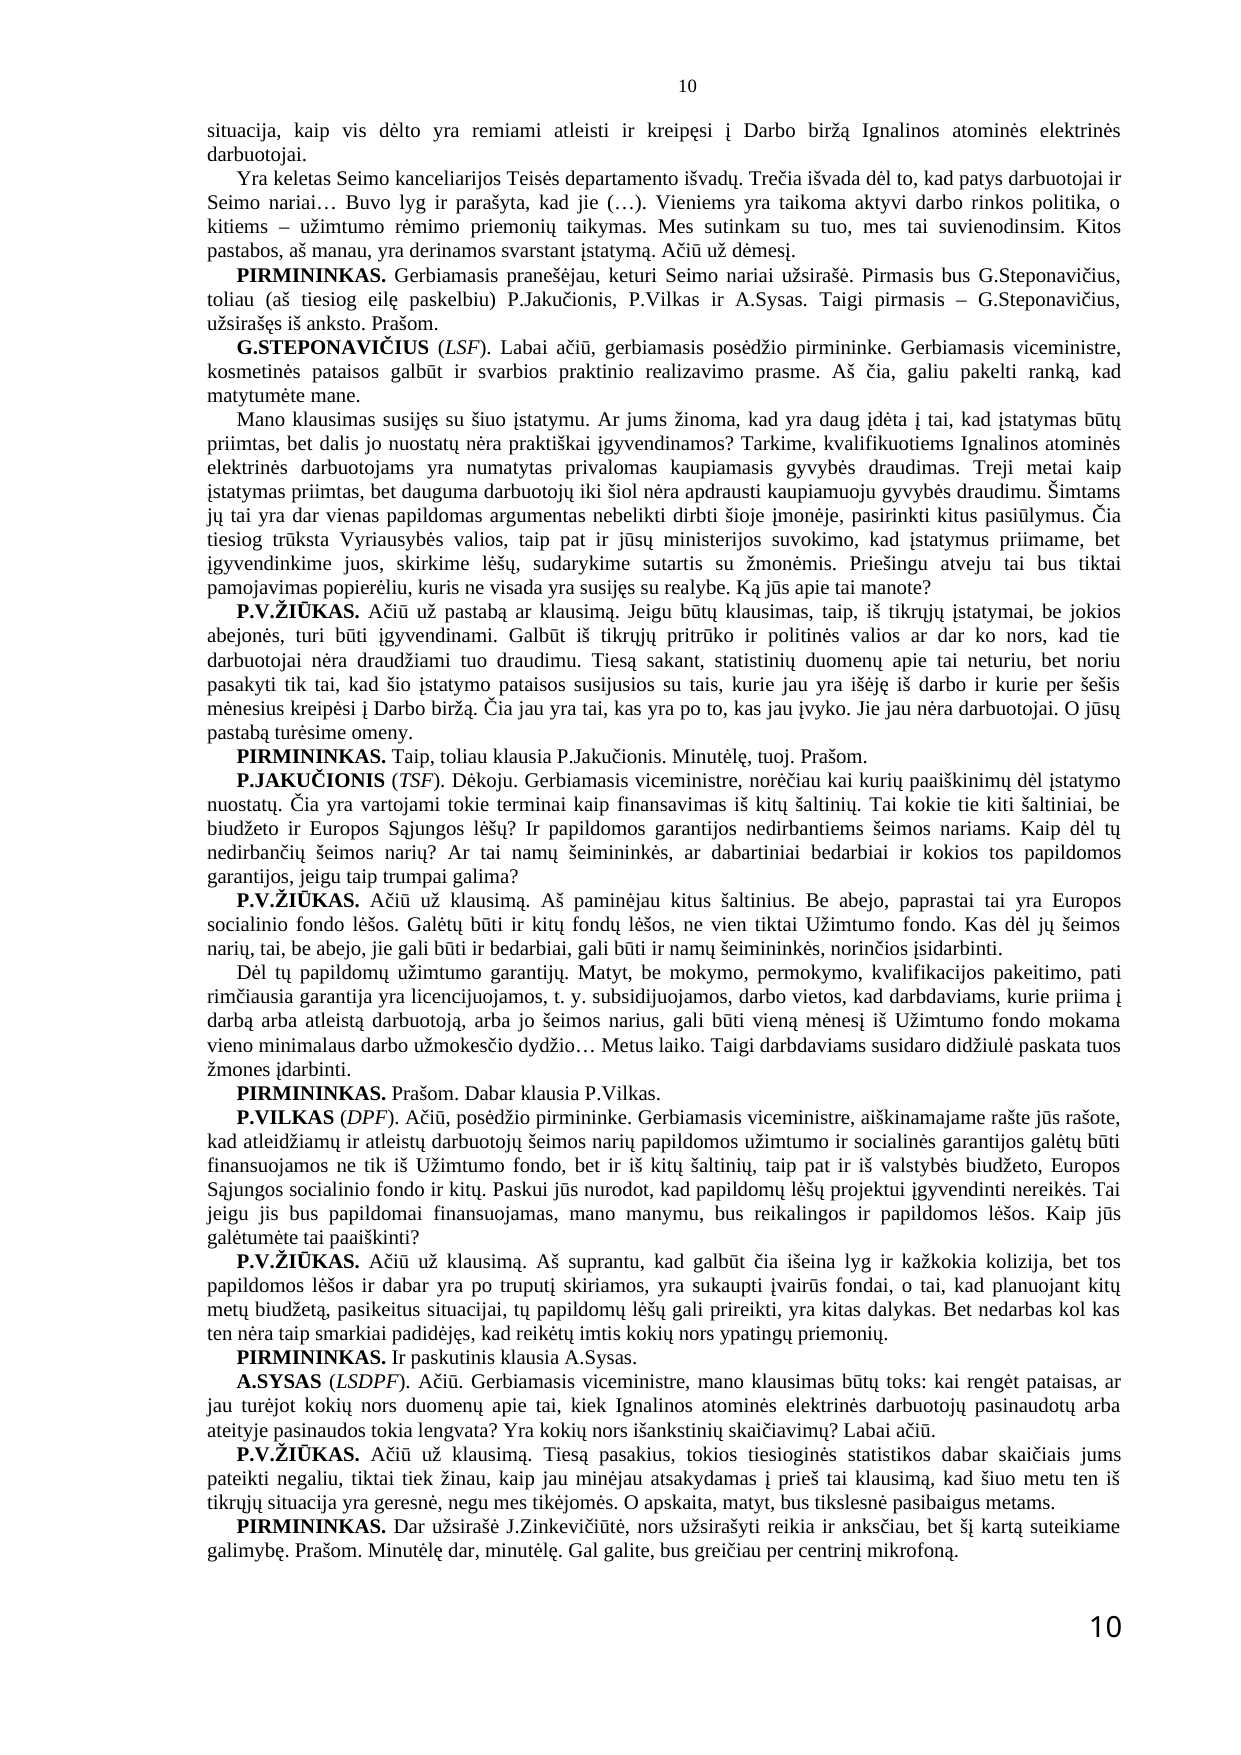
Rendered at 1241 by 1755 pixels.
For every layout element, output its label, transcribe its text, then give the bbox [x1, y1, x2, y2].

text Dėl tų papildomų užimtumo garantijų. Matyt, be mokymo, permokymo, kvalifikacijos pakeitimo, pati rimčiausia garantija yra licencijuojamos, t. y. subsidijuojamos, darbo vietos, kad darbdaviams, kurie priima į darbą arba atleistą darbuotoją, arba jo šeimos narius, gali būti vieną mėnesį iš Užimtumo fondo mokama vieno minimalaus darbo užmokesčio dydžio… Metus laiko. Taigi darbdaviams susidaro didžiulė paskata tuos žmones įdarbinti. [207, 960, 1122, 1081]
text situacija, kaip vis dėlto yra remiami atleisti ir kreipęsi į Darbo biržą Ignalinos atominės elektrinės darbuotojai. [207, 118, 1122, 166]
text P.JAKUČIONIS (TSF). Dėkoju. Gerbiamasis viceministre, norėčiau kai kurių paaiškinimų dėl įstatymo nuostatų. Čia yra vartojami tokie terminai kaip finansavimas iš kitų šaltinių. Tai kokie tie kiti šaltiniai, be biudžeto ir Europos Sąjungos lėšų? Ir papildomos garantijos nedirbantiems šeimos nariams. Kaip dėl tų nedirbančių šeimos narių? Ar tai namų šeimininkės, ar dabartiniai bedarbiai ir kokios tos papildomos garantijos, jeigu taip trumpai galima? [207, 768, 1122, 888]
text PIRMININKAS. Ir paskutinis klausia A.Sysas. [207, 1345, 1122, 1369]
text P.V.ŽIŪKAS. Ačiū už klausimą. Aš suprantu, kad galbūt čia išeina lyg ir kažkokia kolizija, bet tos papildomos lėšos ir dabar yra po truputį skiriamos, yra sukaupti įvairūs fondai, o tai, kad planuojant kitų metų biudžetą, pasikeitus situacijai, tų papildomų lėšų gali prireikti, yra kitas dalykas. Bet nedarbas kol kas ten nėra taip smarkiai padidėjęs, kad reikėtų imtis kokių nors ypatingų priemonių. [207, 1249, 1122, 1345]
text G.STEPONAVIČIUS (LSF). Labai ačiū, gerbiamasis posėdžio pirmininke. Gerbiamasis viceministre, kosmetinės pataisos galbūt ir svarbios praktinio realizavimo prasme. Aš čia, galiu pakelti ranką, kad matytumėte mane. [207, 335, 1122, 407]
text P.V.ŽIŪKAS. Ačiū už pastabą ar klausimą. Jeigu būtų klausimas, taip, iš tikrųjų įstatymai, be jokios abejonės, turi būti įgyvendinami. Galbūt iš tikrųjų pritrūko ir politinės valios ar dar ko nors, kad tie darbuotojai nėra draudžiami tuo draudimu. Tiesą sakant, statistinių duomenų apie tai neturiu, bet noriu pasakyti tik tai, kad šio įstatymo pataisos susijusios su tais, kurie jau yra išėję iš darbo ir kurie per šešis mėnesius kreipėsi į Darbo biržą. Čia jau yra tai, kas yra po to, kas jau įvyko. Jie jau nėra darbuotojai. O jūsų pastabą turėsime omeny. [207, 599, 1122, 744]
text PIRMININKAS. Prašom. Dabar klausia P.Vilkas. [207, 1081, 1122, 1105]
text Yra keletas Seimo kanceliarijos Teisės departamento išvadų. Trečia išvada dėl to, kad patys darbuotojai ir Seimo nariai… Buvo lyg ir parašyta, kad jie (…). Vieniems yra taikoma aktyvi darbo rinkos politika, o kitiems – užimtumo rėmimo priemonių taikymas. Mes sutinkam su tuo, mes tai suvienodinsim. Kitos pastabos, aš manau, yra derinamos svarstant įstatymą. Ačiū už dėmesį. [207, 166, 1122, 262]
text PIRMININKAS. Dar užsirašė J.Zinkevičiūtė, nors užsirašyti reikia ir anksčiau, bet šį kartą suteikiame galimybę. Prašom. Minutėlę dar, minutėlę. Gal galite, bus greičiau per centrinį mikrofoną. [207, 1514, 1122, 1562]
text Mano klausimas susijęs su šiuo įstatymu. Ar jums žinoma, kad yra daug įdėta į tai, kad įstatymas būtų priimtas, bet dalis jo nuostatų nėra praktiškai įgyvendinamos? Tarkime, kvalifikuotiems Ignalinos atominės elektrinės darbuotojams yra numatytas privalomas kaupiamasis gyvybės draudimas. Treji metai kaip įstatymas priimtas, bet dauguma darbuotojų iki šiol nėra apdrausti kaupiamuoju gyvybės draudimu. Šimtams jų tai yra dar vienas papildomas argumentas nebelikti dirbti šioje įmonėje, pasirinkti kitus pasiūlymus. Čia tiesiog trūksta Vyriausybės valios, taip pat ir jūsų ministerijos suvokimo, kad įstatymus priimame, bet įgyvendinkime juos, skirkime lėšų, sudarykime sutartis su žmonėmis. Priešingu atveju tai bus tiktai pamojavimas popierėliu, kuris ne visada yra susijęs su realybe. Ką jūs apie tai manote? [207, 407, 1122, 599]
text P.V.ŽIŪKAS. Ačiū už klausimą. Aš paminėjau kitus šaltinius. Be abejo, paprastai tai yra Europos socialinio fondo lėšos. Galėtų būti ir kitų fondų lėšos, ne vien tiktai Užimtumo fondo. Kas dėl jų šeimos narių, tai, be abejo, jie gali būti ir bedarbiai, gali būti ir namų šeimininkės, norinčios įsidarbinti. [207, 888, 1122, 960]
text PIRMININKAS. Gerbiamasis pranešėjau, keturi Seimo nariai užsirašė. Pirmasis bus G.Steponavičius, toliau (aš tiesiog eilę paskelbiu) P.Jakučionis, P.Vilkas ir A.Sysas. Taigi pirmasis – G.Steponavičius, užsirašęs iš anksto. Prašom. [207, 262, 1122, 335]
text PIRMININKAS. Taip, toliau klausia P.Jakučionis. Minutėlę, tuoj. Prašom. [207, 744, 1122, 768]
text P.V.ŽIŪKAS. Ačiū už klausimą. Tiesą pasakius, tokios tiesioginės statistikos dabar skaičiais jums pateikti negaliu, tiktai tiek žinau, kaip jau minėjau atsakydamas į prieš tai klausimą, kad šiuo metu ten iš tikrųjų situacija yra geresnė, negu mes tikėjomės. O apskaita, matyt, bus tikslesnė pasibaigus metams. [207, 1442, 1122, 1514]
text P.VILKAS (DPF). Ačiū, posėdžio pirmininke. Gerbiamasis viceministre, aiškinamajame rašte jūs rašote, kad atleidžiamų ir atleistų darbuotojų šeimos narių papildomos užimtumo ir socialinės garantijos galėtų būti finansuojamos ne tik iš Užimtumo fondo, bet ir iš kitų šaltinių, taip pat ir iš valstybės biudžeto, Europos Sąjungos socialinio fondo ir kitų. Paskui jūs nurodot, kad papildomų lėšų projektui įgyvendinti nereikės. Tai jeigu jis bus papildomai finansuojamas, mano manymu, bus reikalingos ir papildomos lėšos. Kaip jūs galėtumėte tai paaiškinti? [207, 1105, 1122, 1249]
text A.SYSAS (LSDPF). Ačiū. Gerbiamasis viceministre, mano klausimas būtų toks: kai rengėt pataisas, ar jau turėjot kokių nors duomenų apie tai, kiek Ignalinos atominės elektrinės darbuotojų pasinaudotų arba ateityje pasinaudos tokia lengvata? Yra kokių nors išankstinių skaičiavimų? Labai ačiū. [207, 1369, 1122, 1442]
